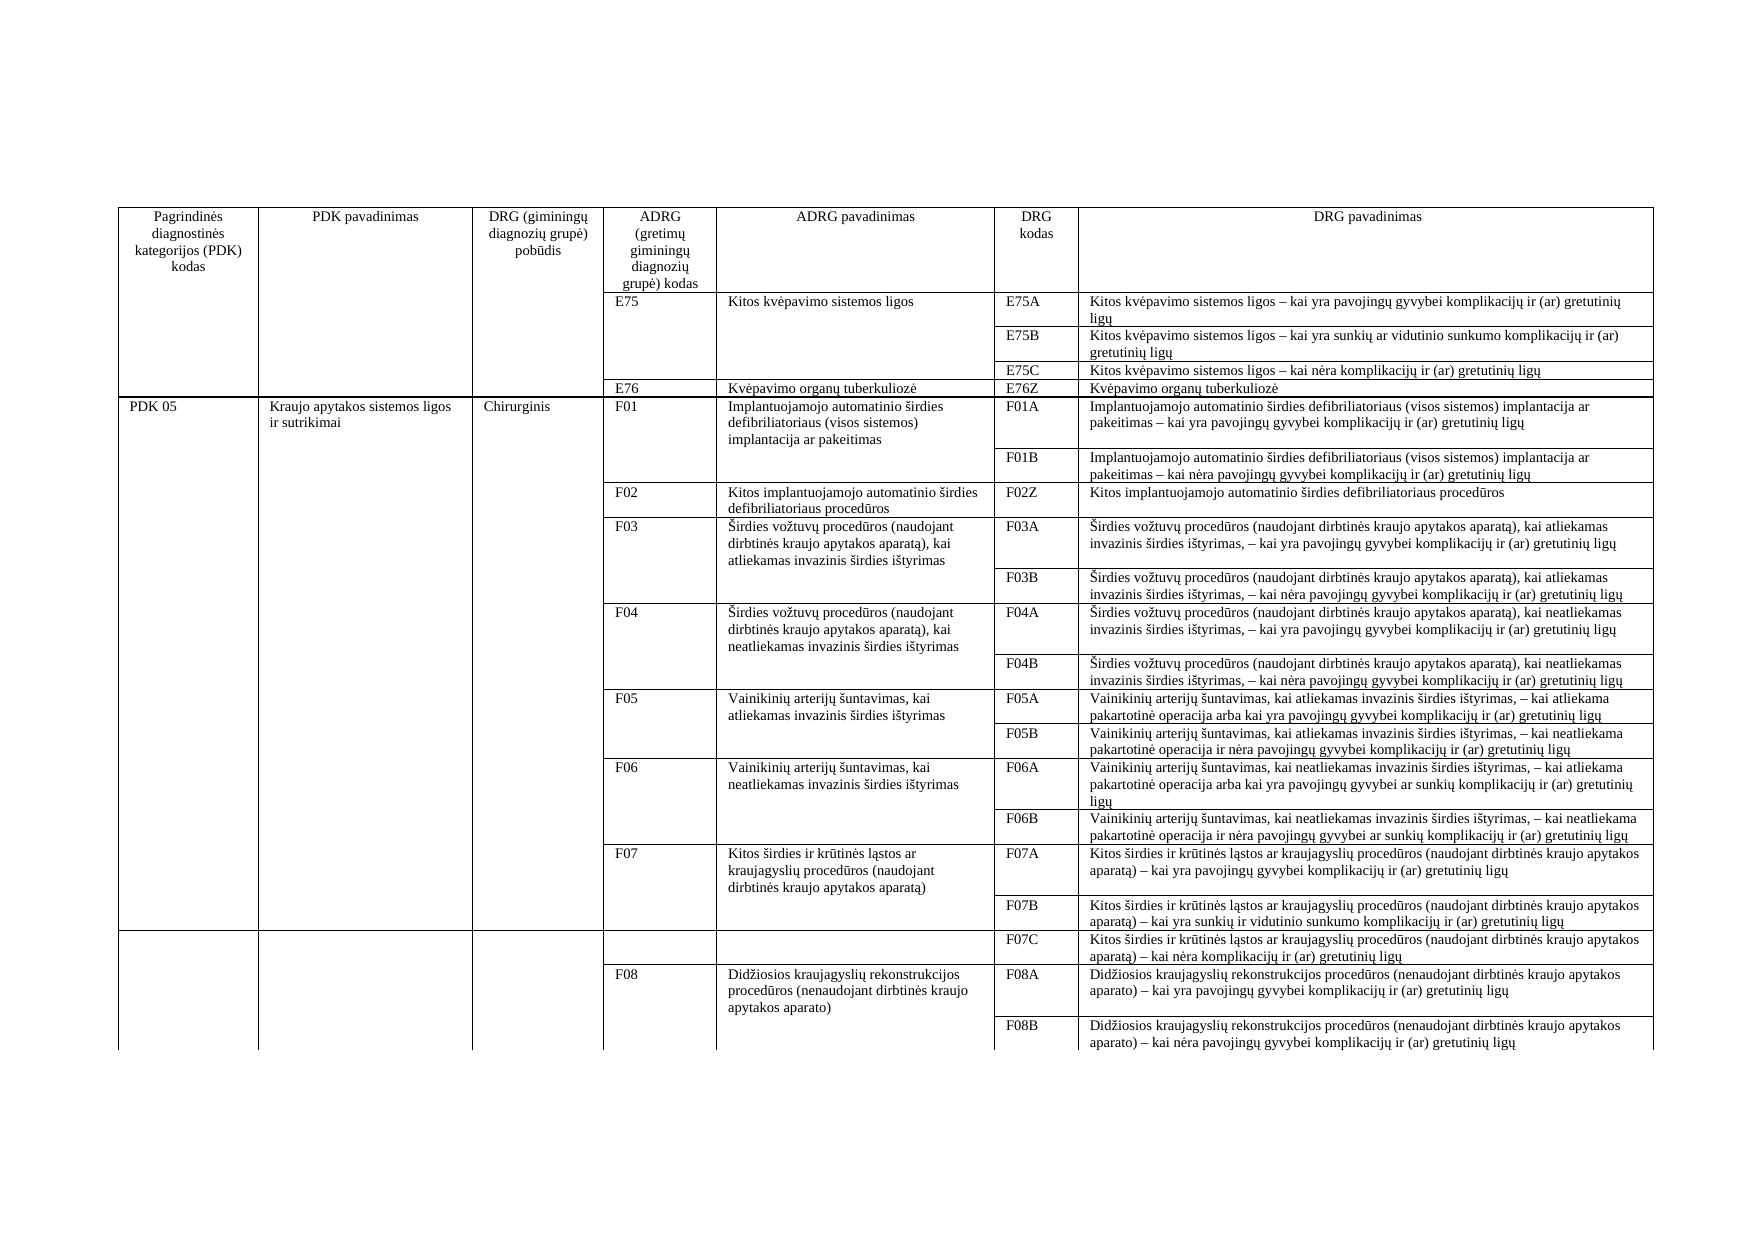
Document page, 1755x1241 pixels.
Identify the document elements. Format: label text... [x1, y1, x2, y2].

table_cell [717, 931, 994, 964]
table_cell F06 [604, 759, 716, 809]
table_cell Kitos kvėpavimo sistemos ligos – kai yra sunkių ar vidutinio sunkumo komplikacijų ir (ar) gretutinių ligų [1079, 327, 1653, 361]
table_cell [604, 654, 716, 689]
table_cell E75A [995, 293, 1078, 326]
table_cell [259, 895, 472, 930]
table_cell F05A [995, 690, 1078, 723]
table_cell Implantuojamojo automatinio širdies defibriliatoriaus (visos sistemos) implantacija ar pakeitimas – kai nėra pavojingų gyvybei komplikacijų ir (ar) gretutinių ligų [1079, 449, 1653, 482]
table_cell [604, 326, 716, 361]
table_cell Kitos implantuojamojo automatinio širdies defibriliatoriaus procedūros [717, 483, 994, 517]
table_cell [259, 482, 472, 517]
table_cell [473, 1016, 603, 1050]
table_cell Kitos implantuojamojo automatinio širdies defibriliatoriaus procedūros [1079, 483, 1653, 517]
table_cell Kitos širdies ir krūtinės ląstos ar kraujagyslių procedūros (naudojant dirbtinės kraujo apytakos aparatą) – kai yra sunkių ir vidutinio sunkumo komplikacijų ir (ar) gretutinių ligų [1079, 896, 1653, 930]
table_cell Kvėpavimo organų tuberkuliozė [717, 380, 994, 396]
table_cell [119, 723, 258, 758]
table_cell [259, 844, 472, 895]
table_header Pagrindinės diagnostinės kategorijos (PDK) kodas [119, 208, 258, 292]
table_cell [604, 568, 716, 603]
table_cell Kitos širdies ir krūtinės ląstos ar kraujagyslių procedūros (naudojant dirbtinės kraujo apytakos aparatą) – kai yra pavojingų gyvybei komplikacijų ir (ar) gretutinių ligų [1079, 845, 1653, 895]
table_cell F01 [604, 398, 716, 448]
table_cell F02 [604, 483, 716, 517]
table_cell [473, 448, 603, 482]
table_cell [119, 809, 258, 844]
table_cell [717, 654, 994, 689]
table_cell F03 [604, 518, 716, 568]
table_header DRG kodas [995, 208, 1078, 292]
table_cell [259, 1016, 472, 1050]
table_cell Didžiosios kraujagyslių rekonstrukcijos procedūros (nenaudojant dirbtinės kraujo apytakos aparato) – kai nėra pavojingų gyvybei komplikacijų ir (ar) gretutinių ligų [1079, 1017, 1653, 1050]
table_cell [473, 379, 603, 396]
table_cell Kitos kvėpavimo sistemos ligos – kai yra pavojingų gyvybei komplikacijų ir (ar) gretutinių ligų [1079, 293, 1653, 326]
table_cell Širdies vožtuvų procedūros (naudojant dirbtinės kraujo apytakos aparatą), kai atliekamas invazinis širdies ištyrimas, – kai nėra pavojingų gyvybei komplikacijų ir (ar) gretutinių ligų [1079, 569, 1653, 603]
table_cell [259, 654, 472, 689]
table_cell Vainikinių arterijų šuntavimas, kai atliekamas invazinis širdies ištyrimas, – kai neatliekama pakartotinė operacija ir nėra pavojingų gyvybei komplikacijų ir (ar) gretutinių ligų [1079, 724, 1653, 758]
table_cell Širdies vožtuvų procedūros (naudojant dirbtinės kraujo apytakos aparatą), kai neatliekamas invazinis širdies ištyrimas, – kai yra pavojingų gyvybei komplikacijų ir (ar) gretutinių ligų [1079, 604, 1653, 654]
table_cell [717, 1016, 994, 1050]
table_cell [717, 568, 994, 603]
table_cell Kraujo apytakos sistemos ligos ir sutrikimai [259, 398, 472, 448]
table_cell [473, 723, 603, 758]
table_cell Kitos širdies ir krūtinės ląstos ar kraujagyslių procedūros (naudojant dirbtinės kraujo apytakos aparatą) – kai nėra komplikacijų ir (ar) gretutinių ligų [1079, 931, 1653, 964]
table_cell E75 [604, 293, 716, 326]
table_cell [119, 326, 258, 361]
table_cell F08B [995, 1017, 1078, 1050]
table_cell [259, 723, 472, 758]
table_cell F01B [995, 449, 1078, 482]
table_cell F07C [995, 931, 1078, 964]
table_header DRG pavadinimas [1079, 208, 1653, 292]
table_cell [119, 654, 258, 689]
table_cell [119, 844, 258, 895]
table_cell E75C [995, 362, 1078, 378]
table_cell F04 [604, 604, 716, 654]
table_cell [473, 603, 603, 654]
table_cell [717, 448, 994, 482]
table_cell PDK 05 [119, 398, 258, 448]
table_cell Vainikinių arterijų šuntavimas, kai atliekamas invazinis širdies ištyrimas, – kai atliekama pakartotinė operacija arba kai yra pavojingų gyvybei komplikacijų ir (ar) gretutinių ligų [1079, 690, 1653, 723]
table_cell [259, 964, 472, 1016]
table_cell [119, 964, 258, 1016]
table_cell [119, 379, 258, 396]
table_cell Kitos kvėpavimo sistemos ligos – kai nėra komplikacijų ir (ar) gretutinių ligų [1079, 362, 1653, 378]
table_cell [119, 689, 258, 723]
table_cell F08A [995, 965, 1078, 1016]
table_cell [473, 964, 603, 1016]
table_cell [119, 482, 258, 517]
table_cell [259, 517, 472, 568]
table_cell [119, 448, 258, 482]
table_cell [717, 361, 994, 378]
table_cell F05B [995, 724, 1078, 758]
table_cell Kitos kvėpavimo sistemos ligos [717, 293, 994, 326]
table_cell [473, 895, 603, 930]
table_header ADRG pavadinimas [717, 208, 994, 292]
table_cell Vainikinių arterijų šuntavimas, kai atliekamas invazinis širdies ištyrimas [717, 690, 994, 723]
table_cell [604, 1016, 716, 1050]
table_cell [604, 361, 716, 378]
table_cell [259, 361, 472, 378]
table_cell F01A [995, 398, 1078, 448]
table_cell [119, 517, 258, 568]
table_cell F04A [995, 604, 1078, 654]
table_cell Chirurginis [473, 398, 603, 448]
table_cell [473, 654, 603, 689]
table_cell [604, 931, 716, 964]
table_cell [473, 361, 603, 378]
table_cell F07A [995, 845, 1078, 895]
table_cell [119, 931, 258, 964]
table_cell Širdies vožtuvų procedūros (naudojant dirbtinės kraujo apytakos aparatą), kai neatliekamas invazinis širdies ištyrimas, – kai nėra pavojingų gyvybei komplikacijų ir (ar) gretutinių ligų [1079, 655, 1653, 689]
table_cell F03A [995, 518, 1078, 568]
table_cell Vainikinių arterijų šuntavimas, kai neatliekamas invazinis širdies ištyrimas, – kai atliekama pakartotinė operacija arba kai yra pavojingų gyvybei ar sunkių komplikacijų ir (ar) gretutinių ligų [1079, 759, 1653, 809]
table_header DRG (giminingų diagnozių grupė) pobūdis [473, 208, 603, 292]
table_cell F02Z [995, 483, 1078, 517]
table_cell [259, 931, 472, 964]
table_cell [717, 895, 994, 930]
table_header PDK pavadinimas [259, 208, 472, 292]
table_cell Širdies vožtuvų procedūros (naudojant dirbtinės kraujo apytakos aparatą), kai neatliekamas invazinis širdies ištyrimas [717, 604, 994, 654]
table_cell [119, 361, 258, 378]
table_cell [604, 723, 716, 758]
table_header ADRG (gretimų giminingų diagnozių grupė) kodas [604, 208, 716, 292]
table_cell [119, 895, 258, 930]
table_cell Kitos širdies ir krūtinės ląstos ar kraujagyslių procedūros (naudojant dirbtinės kraujo apytakos aparatą) [717, 845, 994, 895]
table_cell [604, 809, 716, 844]
table_cell [259, 809, 472, 844]
table_cell F04B [995, 655, 1078, 689]
table_cell [473, 844, 603, 895]
table_cell [119, 758, 258, 809]
table_cell F05 [604, 690, 716, 723]
table_cell [259, 689, 472, 723]
table_cell Vainikinių arterijų šuntavimas, kai neatliekamas invazinis širdies ištyrimas, – kai neatliekama pakartotinė operacija ir nėra pavojingų gyvybei ar sunkių komplikacijų ir (ar) gretutinių ligų [1079, 810, 1653, 844]
table_cell [473, 689, 603, 723]
table_cell E76Z [995, 380, 1078, 396]
table_cell Kvėpavimo organų tuberkuliozė [1079, 380, 1653, 396]
table_cell [604, 448, 716, 482]
table_cell [259, 603, 472, 654]
table_cell Širdies vožtuvų procedūros (naudojant dirbtinės kraujo apytakos aparatą), kai atliekamas invazinis širdies ištyrimas, – kai yra pavojingų gyvybei komplikacijų ir (ar) gretutinių ligų [1079, 518, 1653, 568]
table_cell Didžiosios kraujagyslių rekonstrukcijos procedūros (nenaudojant dirbtinės kraujo apytakos aparato) – kai yra pavojingų gyvybei komplikacijų ir (ar) gretutinių ligų [1079, 965, 1653, 1016]
table_cell [119, 603, 258, 654]
table_cell [259, 568, 472, 603]
table_cell F03B [995, 569, 1078, 603]
table_cell [259, 326, 472, 361]
table_cell Didžiosios kraujagyslių rekonstrukcijos procedūros (nenaudojant dirbtinės kraujo apytakos aparato) [717, 965, 994, 1016]
table_cell [717, 723, 994, 758]
table_cell [473, 809, 603, 844]
table_cell [717, 809, 994, 844]
table_cell [604, 895, 716, 930]
table_cell F07 [604, 845, 716, 895]
table_cell [119, 292, 258, 326]
table_cell F08 [604, 965, 716, 1016]
table_cell Širdies vožtuvų procedūros (naudojant dirbtinės kraujo apytakos aparatą), kai atliekamas invazinis širdies ištyrimas [717, 518, 994, 568]
table_cell E75B [995, 327, 1078, 361]
table_cell Vainikinių arterijų šuntavimas, kai neatliekamas invazinis širdies ištyrimas [717, 759, 994, 809]
table_cell Implantuojamojo automatinio širdies defibriliatoriaus (visos sistemos) implantacija ar pakeitimas [717, 398, 994, 448]
table_cell [119, 1016, 258, 1050]
table_cell F06A [995, 759, 1078, 809]
table_cell [259, 379, 472, 396]
table_cell [259, 758, 472, 809]
table_cell [119, 568, 258, 603]
table_cell [473, 482, 603, 517]
table_cell [259, 292, 472, 326]
table_cell [473, 517, 603, 568]
table_cell [473, 568, 603, 603]
table_cell [473, 758, 603, 809]
table_cell E76 [604, 380, 716, 396]
table_cell Implantuojamojo automatinio širdies defibriliatoriaus (visos sistemos) implantacija ar pakeitimas – kai yra pavojingų gyvybei komplikacijų ir (ar) gretutinių ligų [1079, 398, 1653, 448]
table_cell F06B [995, 810, 1078, 844]
table_cell [473, 326, 603, 361]
table_cell F07B [995, 896, 1078, 930]
table_cell [473, 292, 603, 326]
table_cell [259, 448, 472, 482]
table_cell [717, 326, 994, 361]
table_cell [473, 931, 603, 964]
